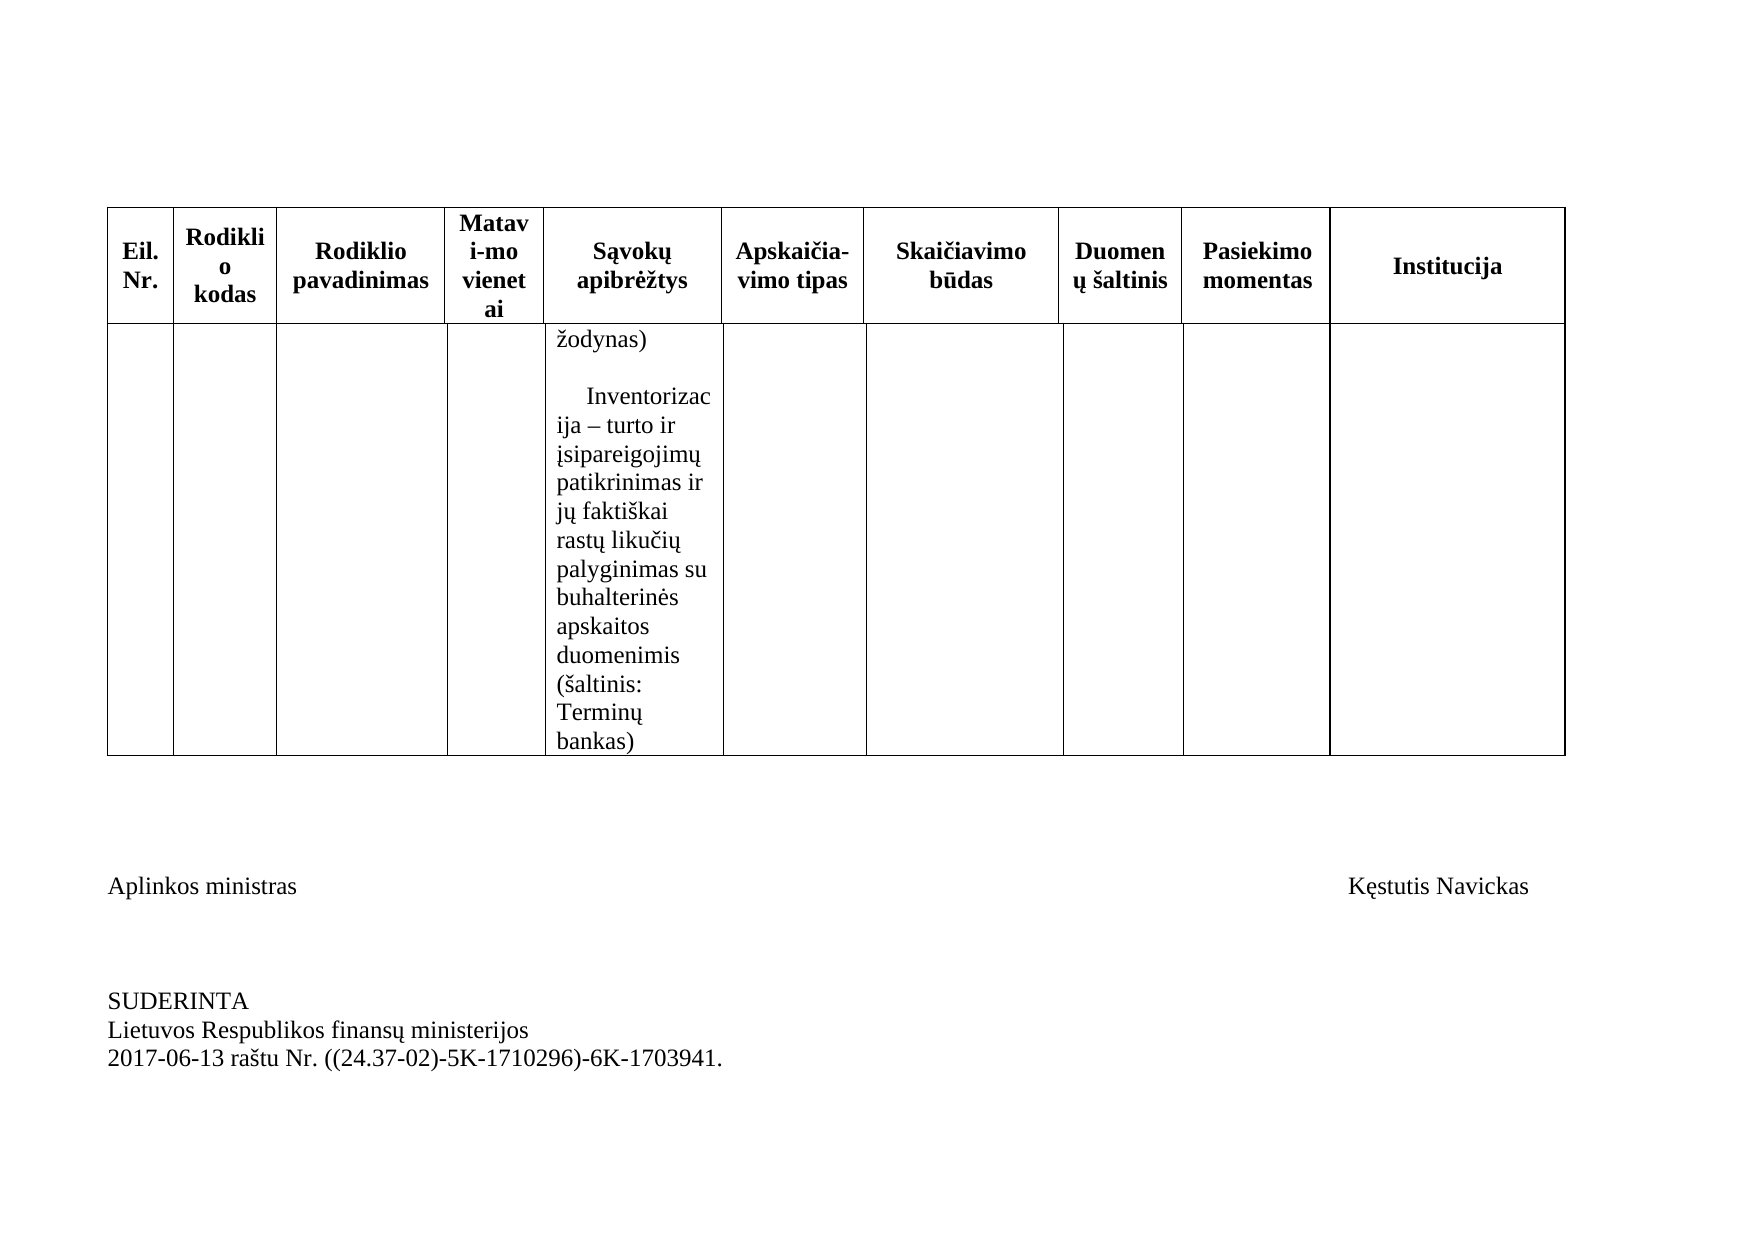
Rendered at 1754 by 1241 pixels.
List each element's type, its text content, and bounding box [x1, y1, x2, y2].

table_cell [867, 324, 1063, 755]
table_header Institucija [1331, 208, 1564, 323]
text Lietuvos Respublikos finansų ministerijos [107, 1015, 1565, 1043]
table_cell [448, 324, 545, 755]
table_header Skaičiavimo būdas [864, 208, 1058, 323]
table_cell [724, 324, 866, 755]
table_cell [1064, 324, 1183, 755]
table_cell [277, 324, 447, 755]
table_cell [1184, 324, 1329, 755]
table_header Rodiklio kodas [174, 208, 276, 323]
table_cell [1331, 324, 1564, 755]
text Aplinkos ministras Kęstutis Navickas [107, 871, 1565, 900]
table_header Matavi-mo vienetai [445, 208, 543, 323]
table_header Eil. Nr. [108, 208, 173, 323]
table_cell žodynas) Inventorizacija – turto ir įsipareigojimų patikrinimas ir jų faktiškai rastų likučių palyginimas su buhalterinės apskaitos duomenimis (šaltinis: Terminų bankas) [546, 324, 723, 755]
table_cell [108, 324, 173, 755]
table_header Sąvokų apibrėžtys [544, 208, 721, 323]
table_header Rodiklio pavadinimas [277, 208, 444, 323]
text SUDERINTA [107, 986, 1565, 1015]
table_header Duomenų šaltinis [1059, 208, 1181, 323]
table_header Pasiekimo momentas [1182, 208, 1329, 323]
table_cell [174, 324, 276, 755]
text 2017-06-13 raštu Nr. ((24.37-02)-5K-1710296)-6K-1703941. [107, 1043, 1565, 1072]
table_header Apskaičia-vimo tipas [722, 208, 863, 323]
